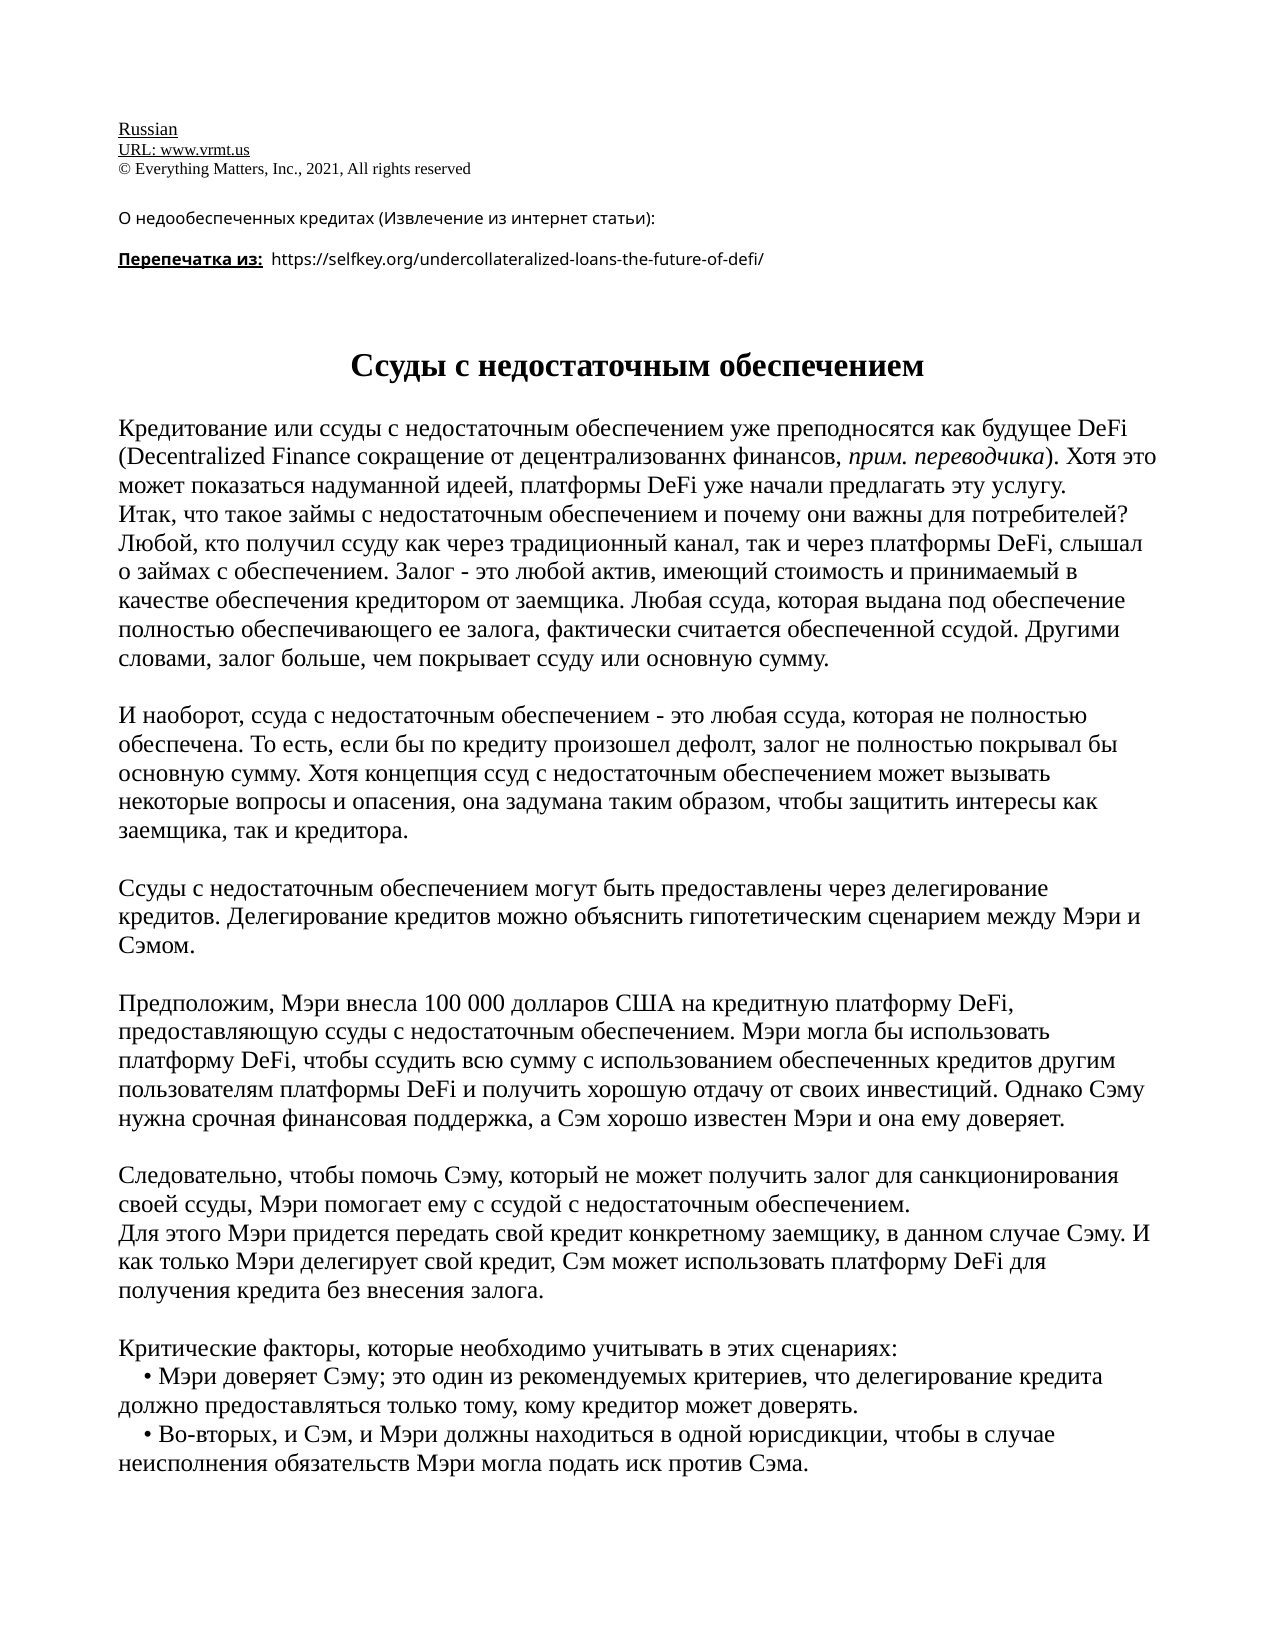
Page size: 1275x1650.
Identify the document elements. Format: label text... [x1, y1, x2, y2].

text Любой, кто получил ссуду как через традиционный канал, так и через платформы DeFi, слышал о займах с обеспечением. Залог - это любой актив, имеющий стоимость и принимаемый в качестве обеспечения кредитором от заемщика. Любая ссуда, которая выдана под обеспечение полностью обеспечивающего ее залога, фактически считается обеспеченной ссудой. Другими словами, залог больше, чем покрывает ссуду или основную сумму. [118, 528, 1157, 671]
text © Everything Matters, Inc., 2021, All rights reserved [118, 159, 1157, 178]
text Предположим, Мэри внесла 100 000 долларов США на кредитную платформу DeFi, предоставляющую ссуды с недостаточным обеспечением. Мэри могла бы использовать платформу DeFi, чтобы ссудить всю сумму с использованием обеспеченных кредитов другим пользователям платформы DeFi и получить хорошую отдачу от своих инвестиций. Однако Сэму нужна срочная финансовая поддержка, а Сэм хорошо известен Мэри и она ему доверяет. [118, 988, 1157, 1131]
text Ссуды с недостаточным обеспечением могут быть предоставлены через делегирование кредитов. Делегирование кредитов можно объяснить гипотетическим сценарием между Мэри и Сэмом. [118, 873, 1157, 959]
text О недообеспеченных кредитах (Извлечение из интернет статьи): [118, 207, 1157, 229]
text Для этого Мэри придется передать свой кредит конкретному заемщику, в данном случае Сэму. И как только Мэри делегирует свой кредит, Сэм может использовать платформу DeFi для получения кредита без внесения залога. [118, 1218, 1157, 1304]
text URL: www.vrmt.us [118, 140, 1157, 159]
text • Мэри доверяет Сэму; это один из рекомендуемых критериев, что делегирование кредита должно предоставляться только тому, кому кредитор может доверять. [118, 1361, 1157, 1419]
text Ссуды с недостаточным обеспечением [118, 346, 1157, 384]
text Кредитование или ссуды с недостаточным обеспечением уже преподносятся как будущее DeFi (Decentralized Finance сокращение от децентрализованнх финансов, прим. переводчика). Хотя это может показаться надуманной идеей, платформы DeFi уже начали предлагать эту услугу. [118, 413, 1157, 499]
text Итак, что такое займы с недостаточным обеспечением и почему они важны для потребителей? [118, 499, 1157, 528]
text Критические факторы, которые необходимо учитывать в этих сценариях: [118, 1333, 1157, 1361]
text Перепечатка из: https://selfkey.org/undercollateralized-loans-the-future-of-defi/ [118, 247, 1157, 270]
text • Во-вторых, и Сэм, и Мэри должны находиться в одной юрисдикции, чтобы в случае неисполнения обязательств Мэри могла подать иск против Сэма. [118, 1419, 1157, 1476]
text И наоборот, ссуда с недостаточным обеспечением - это любая ссуда, которая не полностью обеспечена. То есть, если бы по кредиту произошел дефолт, залог не полностью покрывал бы основную сумму. Хотя концепция ссуд с недостаточным обеспечением может вызывать некоторые вопросы и опасения, она задумана таким образом, чтобы защитить интересы как заемщика, так и кредитора. [118, 700, 1157, 844]
text Russian [118, 118, 1157, 140]
text Следовательно, чтобы помочь Сэму, который не может получить залог для санкционирования своей ссуды, Мэри помогает ему с ссудой с недостаточным обеспечением. [118, 1160, 1157, 1218]
